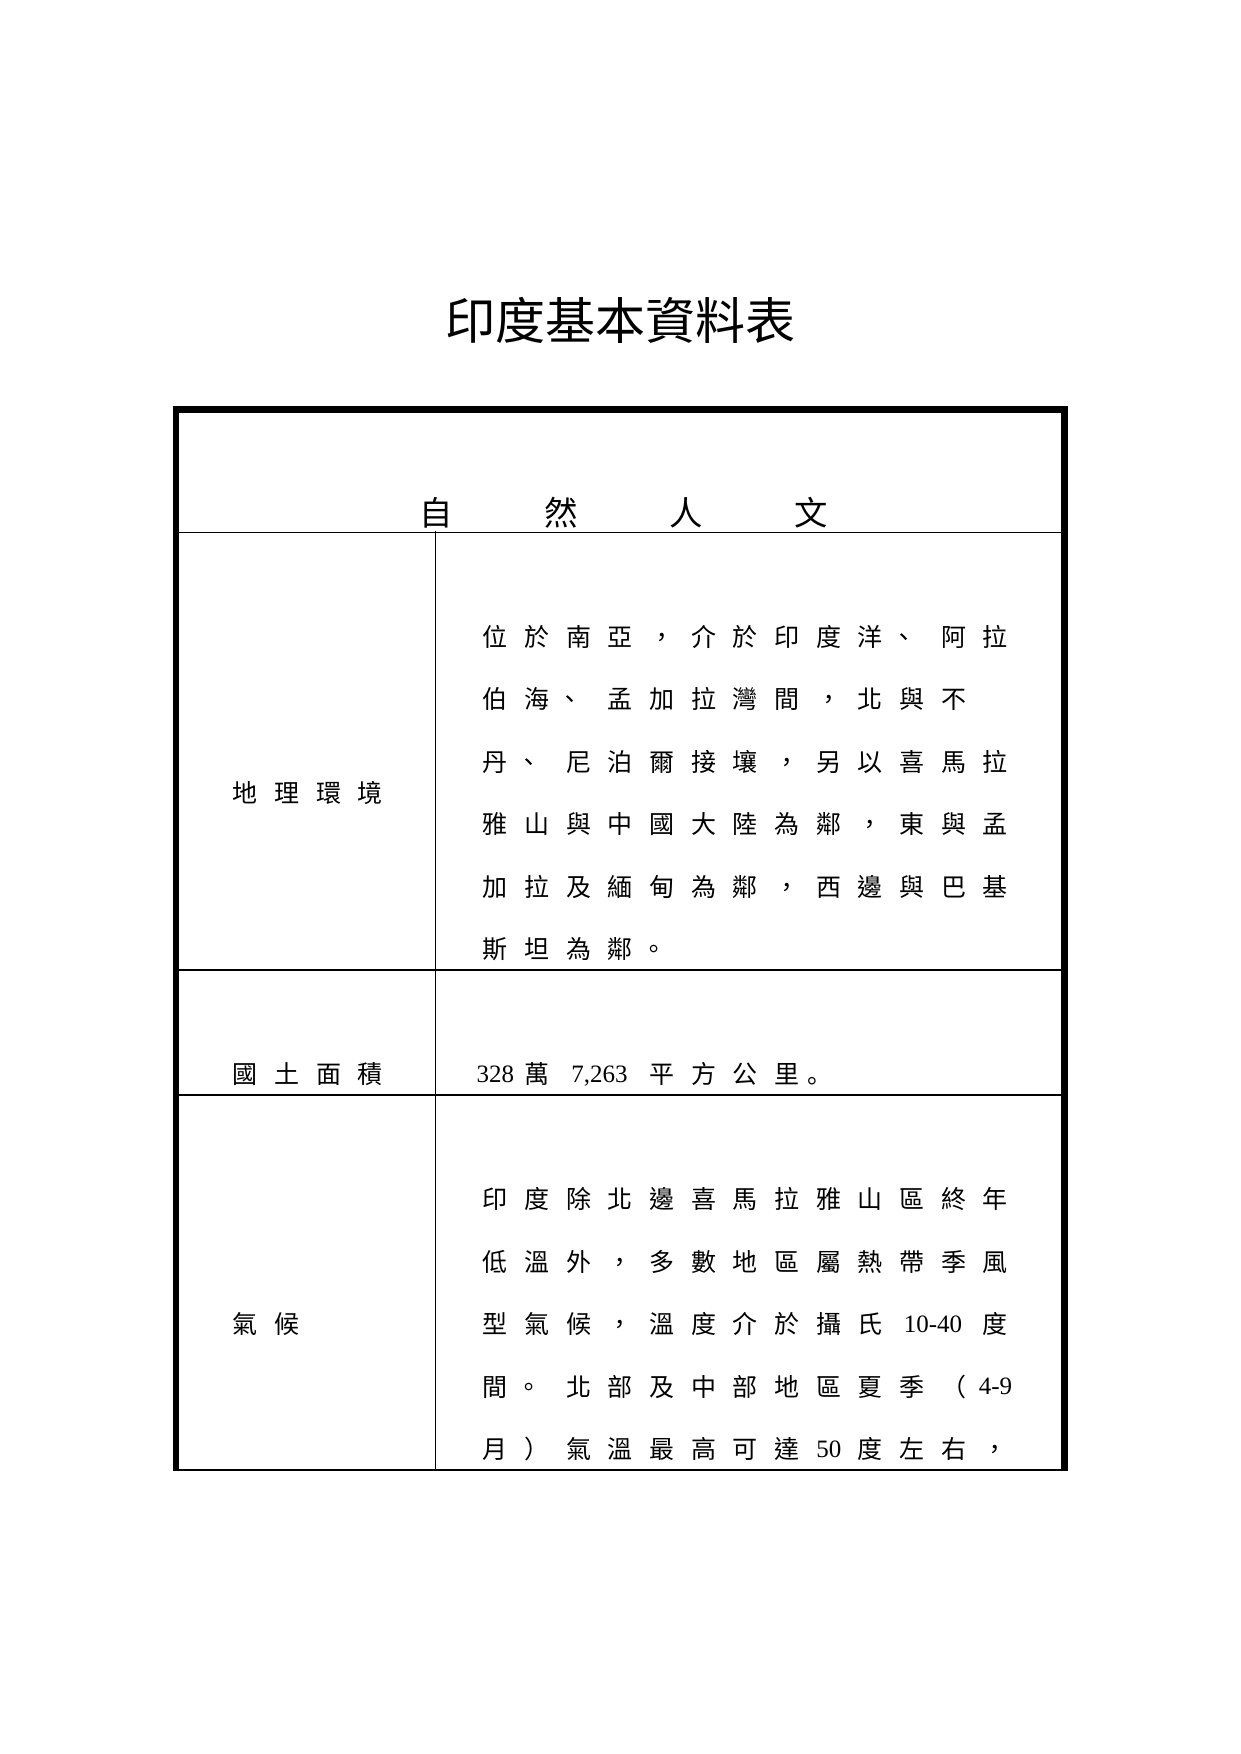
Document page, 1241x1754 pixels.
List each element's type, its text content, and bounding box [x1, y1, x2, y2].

table_cell 328萬7,263平方公里。 [436, 971, 1061, 1094]
table_header 自 然 人 文 [179, 413, 1061, 531]
text 印度基本資料表 [183, 281, 1058, 354]
table_cell 地理環境 [179, 533, 435, 969]
table_cell 位於南亞，介於印度洋、阿拉伯海、孟加拉灣間，北與不丹、尼泊爾接壤，另以喜馬拉雅山與中國大陸為鄰，東與孟加拉及緬甸為鄰，西邊與巴基斯坦為鄰。 [436, 533, 1061, 969]
table_cell 印度除北邊喜馬拉雅山區終年低溫外，多數地區屬熱帶季風型氣候，溫度介於攝氏10-40度間。北部及中部地區夏季（4-9月）氣溫最高可達50度左右， [436, 1096, 1061, 1469]
table_cell 氣候 [179, 1096, 435, 1469]
table_cell 國土面積 [179, 971, 435, 1094]
